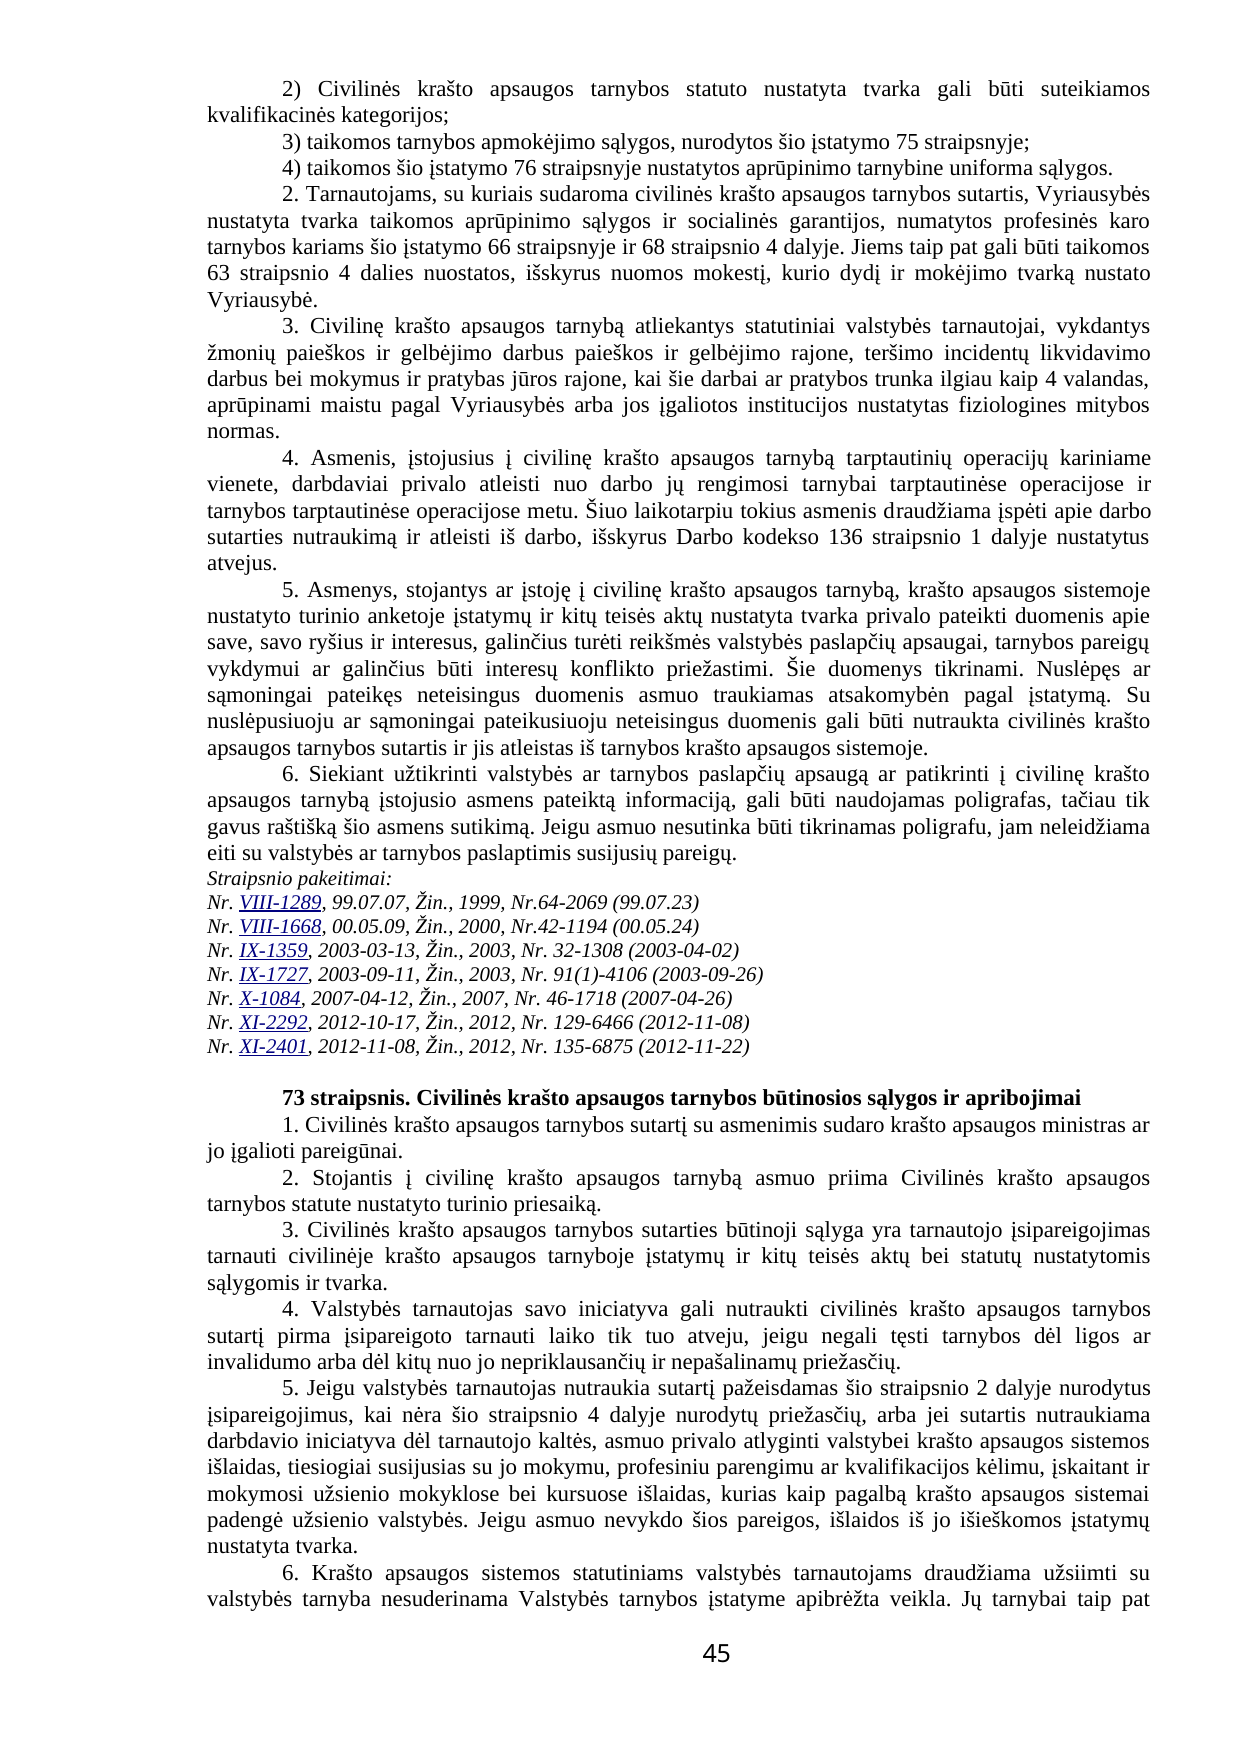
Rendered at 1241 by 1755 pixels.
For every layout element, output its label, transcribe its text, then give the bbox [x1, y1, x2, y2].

text 6. Krašto apsaugos sistemos statutiniams valstybės tarnautojams draudžiama užsiimti su valstybės tarnyba nesuderinama Valstybės tarnybos įstatyme apibrėžta veikla. Jų tarnybai taip pat [207, 1559, 1152, 1612]
text 4. Valstybės tarnautojas savo iniciatyva gali nutraukti civilinės krašto apsaugos tarnybos sutartį pirma įsipareigoto tarnauti laiko tik tuo atveju, jeigu negali tęsti tarnybos dėl ligos ar invalidumo arba dėl kitų nuo jo nepriklausančių ir nepašalinamų priežasčių. [207, 1295, 1152, 1374]
text 4) taikomos šio įstatymo 76 straipsnyje nustatytos aprūpinimo tarnybine uniforma sąlygos. [207, 154, 1152, 180]
text 1. Civilinės krašto apsaugos tarnybos sutartį su asmenimis sudaro krašto apsaugos ministras ar jo įgalioti pareigūnai. [207, 1111, 1152, 1163]
text Nr. VIII-1668, 00.05.09, Žin., 2000, Nr.42-1194 (00.05.24) [207, 914, 1152, 938]
text 5. Asmenys, stojantys ar įstoję į civilinę krašto apsaugos tarnybą, krašto apsaugos sistemoje nustatyto turinio anketoje įstatymų ir kitų teisės aktų nustatyta tvarka privalo pateikti duomenis apie save, savo ryšius ir interesus, galinčius turėti reikšmės valstybės paslapčių apsaugai, tarnybos pareigų vykdymui ar galinčius būti interesų konflikto priežastimi. Šie duomenys tikrinami. Nuslėpęs ar sąmoningai pateikęs neteisingus duomenis asmuo traukiamas atsakomybėn pagal įstatymą. Su nuslėpusiuoju ar sąmoningai pateikusiuoju neteisingus duomenis gali būti nutraukta civilinės krašto apsaugos tarnybos sutartis ir jis atleistas iš tarnybos krašto apsaugos sistemoje. [207, 576, 1152, 760]
text 2. Stojantis į civilinę krašto apsaugos tarnybą asmuo priima Civilinės krašto apsaugos tarnybos statute nustatyto turinio priesaiką. [207, 1163, 1152, 1216]
text Nr. XI-2292, 2012-10-17, Žin., 2012, Nr. 129-6466 (2012-11-08) [207, 1010, 1152, 1034]
text Nr. XI-2401, 2012-11-08, Žin., 2012, Nr. 135-6875 (2012-11-22) [207, 1034, 1152, 1058]
text Nr. IX-1359, 2003-03-13, Žin., 2003, Nr. 32-1308 (2003-04-02) [207, 938, 1152, 962]
text 4. Asmenis, įstojusius į civilinę krašto apsaugos tarnybą tarptautinių operacijų kariniame vienete, darbdaviai privalo atleisti nuo darbo jų rengimosi tarnybai tarptautinėse operacijose ir tarnybos tarptautinėse operacijose metu. Šiuo laikotarpiu tokius asmenis draudžiama įspėti apie darbo sutarties nutraukimą ir atleisti iš darbo, išskyrus Darbo kodekso 136 straipsnio 1 dalyje nustatytus atvejus. [207, 444, 1152, 576]
text 73 straipsnis. Civilinės krašto apsaugos tarnybos būtinosios sąlygos ir apribojimai [282, 1084, 1152, 1111]
text Straipsnio pakeitimai: [207, 866, 1152, 890]
text 6. Siekiant užtikrinti valstybės ar tarnybos paslapčių apsaugą ar patikrinti į civilinę krašto apsaugos tarnybą įstojusio asmens pateiktą informaciją, gali būti naudojamas poligrafas, tačiau tik gavus raštišką šio asmens sutikimą. Jeigu asmuo nesutinka būti tikrinamas poligrafu, jam neleidžiama eiti su valstybės ar tarnybos paslaptimis susijusių pareigų. [207, 760, 1152, 866]
text 3. Civilinės krašto apsaugos tarnybos sutarties būtinoji sąlyga yra tarnautojo įsipareigojimas tarnauti civilinėje krašto apsaugos tarnyboje įstatymų ir kitų teisės aktų bei statutų nustatytomis sąlygomis ir tvarka. [207, 1216, 1152, 1295]
text 3) taikomos tarnybos apmokėjimo sąlygos, nurodytos šio įstatymo 75 straipsnyje; [207, 128, 1152, 154]
text 2. Tarnautojams, su kuriais sudaroma civilinės krašto apsaugos tarnybos sutartis, Vyriausybės nustatyta tvarka taikomos aprūpinimo sąlygos ir socialinės garantijos, numatytos profesinės karo tarnybos kariams šio įstatymo 66 straipsnyje ir 68 straipsnio 4 dalyje. Jiems taip pat gali būti taikomos 63 straipsnio 4 dalies nuostatos, išskyrus nuomos mokestį, kurio dydį ir mokėjimo tvarką nustato Vyriausybė. [207, 180, 1152, 312]
text Nr. IX-1727, 2003-09-11, Žin., 2003, Nr. 91(1)-4106 (2003-09-26) [207, 962, 1152, 986]
text Nr. X-1084, 2007-04-12, Žin., 2007, Nr. 46-1718 (2007-04-26) [207, 986, 1152, 1010]
text Nr. VIII-1289, 99.07.07, Žin., 1999, Nr.64-2069 (99.07.23) [207, 890, 1152, 914]
text 5. Jeigu valstybės tarnautojas nutraukia sutartį pažeisdamas šio straipsnio 2 dalyje nurodytus įsipareigojimus, kai nėra šio straipsnio 4 dalyje nurodytų priežasčių, arba jei sutartis nutraukiama darbdavio iniciatyva dėl tarnautojo kaltės, asmuo privalo atlyginti valstybei krašto apsaugos sistemos išlaidas, tiesiogiai susijusias su jo mokymu, profesiniu parengimu ar kvalifikacijos kėlimu, įskaitant ir mokymosi užsienio mokyklose bei kursuose išlaidas, kurias kaip pagalbą krašto apsaugos sistemai padengė užsienio valstybės. Jeigu asmuo nevykdo šios pareigos, išlaidos iš jo išieškomos įstatymų nustatyta tvarka. [207, 1374, 1152, 1559]
text 2) Civilinės krašto apsaugos tarnybos statuto nustatyta tvarka gali būti suteikiamos kvalifikacinės kategorijos; [207, 75, 1152, 128]
text 3. Civilinę krašto apsaugos tarnybą atliekantys statutiniai valstybės tarnautojai, vykdantys žmonių paieškos ir gelbėjimo darbus paieškos ir gelbėjimo rajone, teršimo incidentų likvidavimo darbus bei mokymus ir pratybas jūros rajone, kai šie darbai ar pratybos trunka ilgiau kaip 4 valandas, aprūpinami maistu pagal Vyriausybės arba jos įgaliotos institucijos nustatytas fiziologines mitybos normas. [207, 312, 1152, 444]
